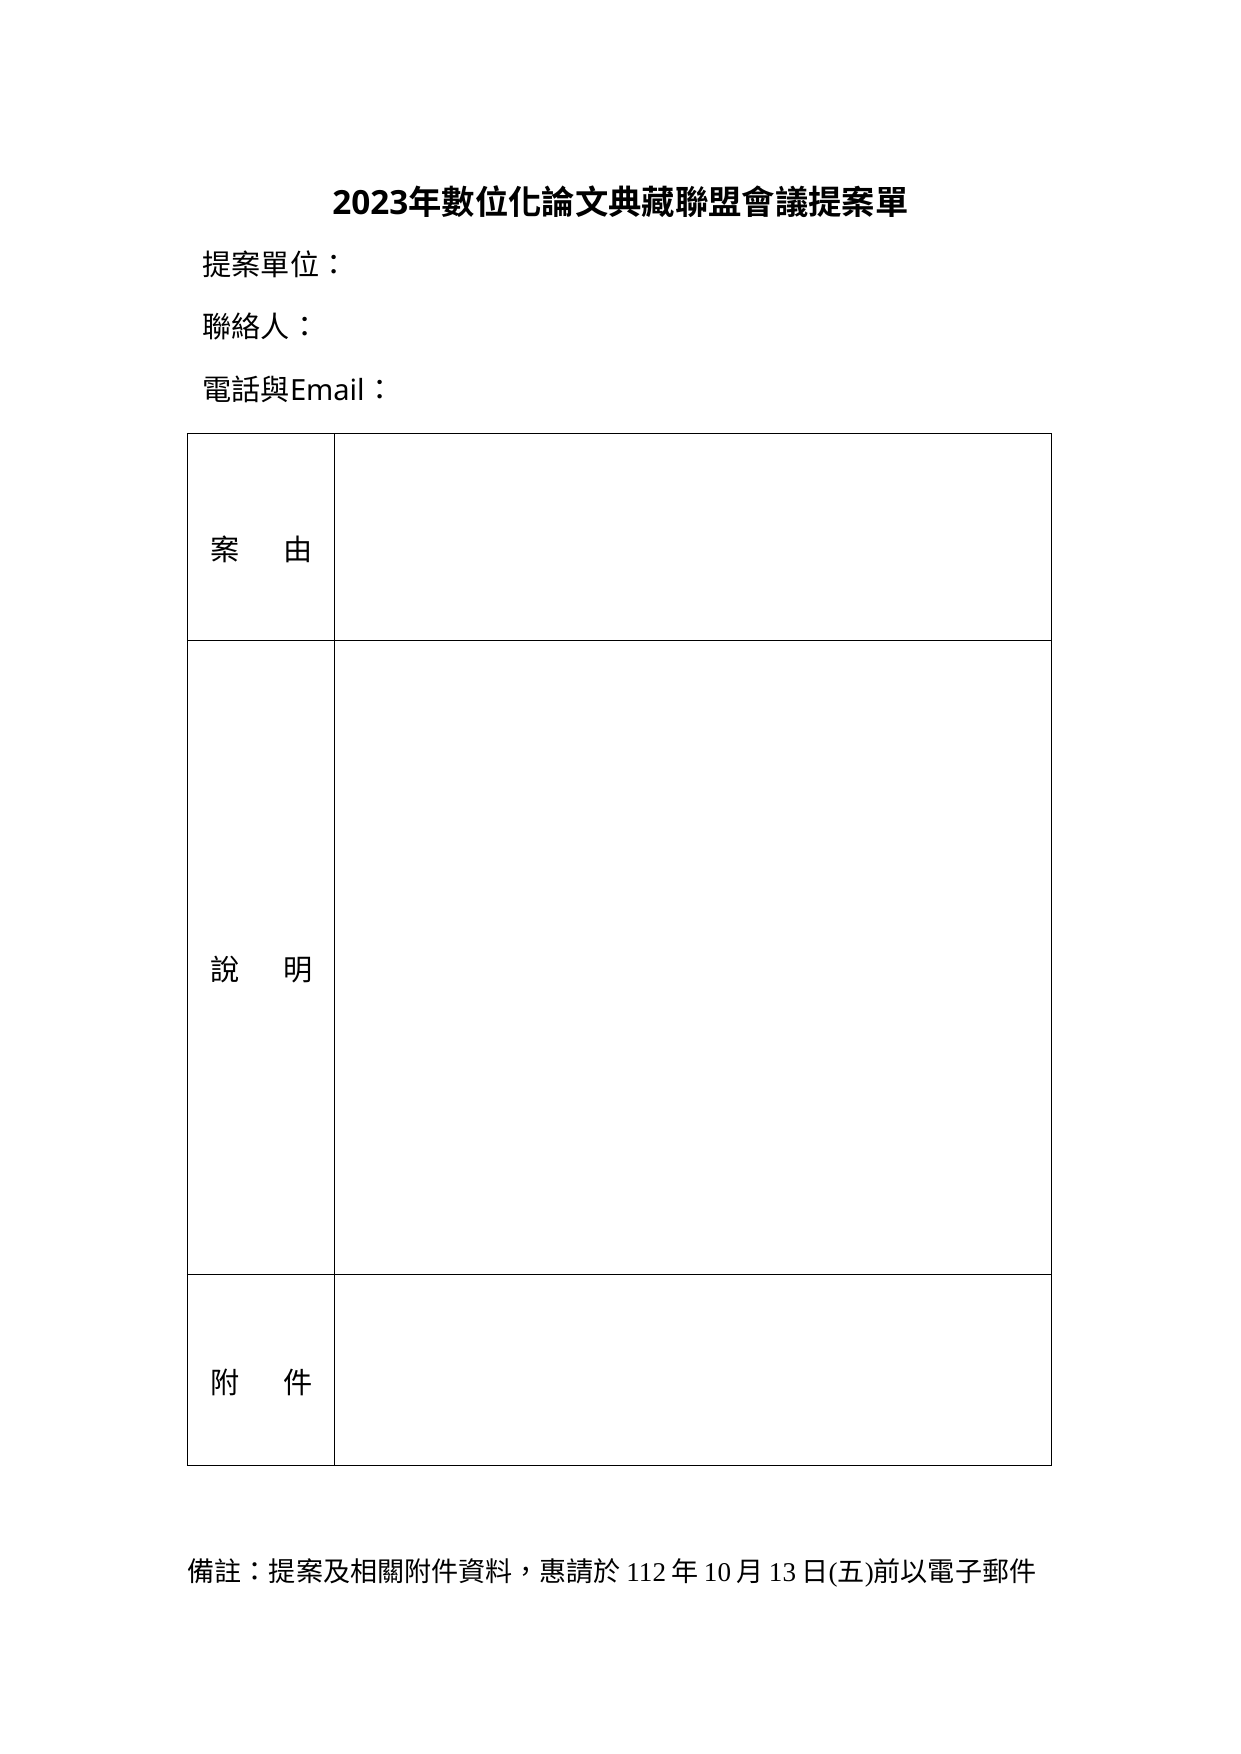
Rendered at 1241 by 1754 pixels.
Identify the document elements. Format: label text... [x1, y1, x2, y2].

table_cell 附 件 [188, 1275, 334, 1465]
text 聯絡人： [202, 283, 1053, 346]
text 備註：提案及相關附件資料，惠請於112年10月13日(五)前以電子郵件 [187, 1528, 1053, 1591]
text 2023年數位化論文典藏聯盟會議提案單 [187, 158, 1053, 221]
table_header [335, 434, 1051, 639]
text 電話與Email： [202, 346, 1053, 408]
table_cell [335, 641, 1051, 1274]
table_cell [335, 1275, 1051, 1465]
table_cell 說 明 [188, 641, 334, 1274]
text 提案單位： [202, 221, 1053, 283]
table_header 案 由 [188, 434, 334, 639]
